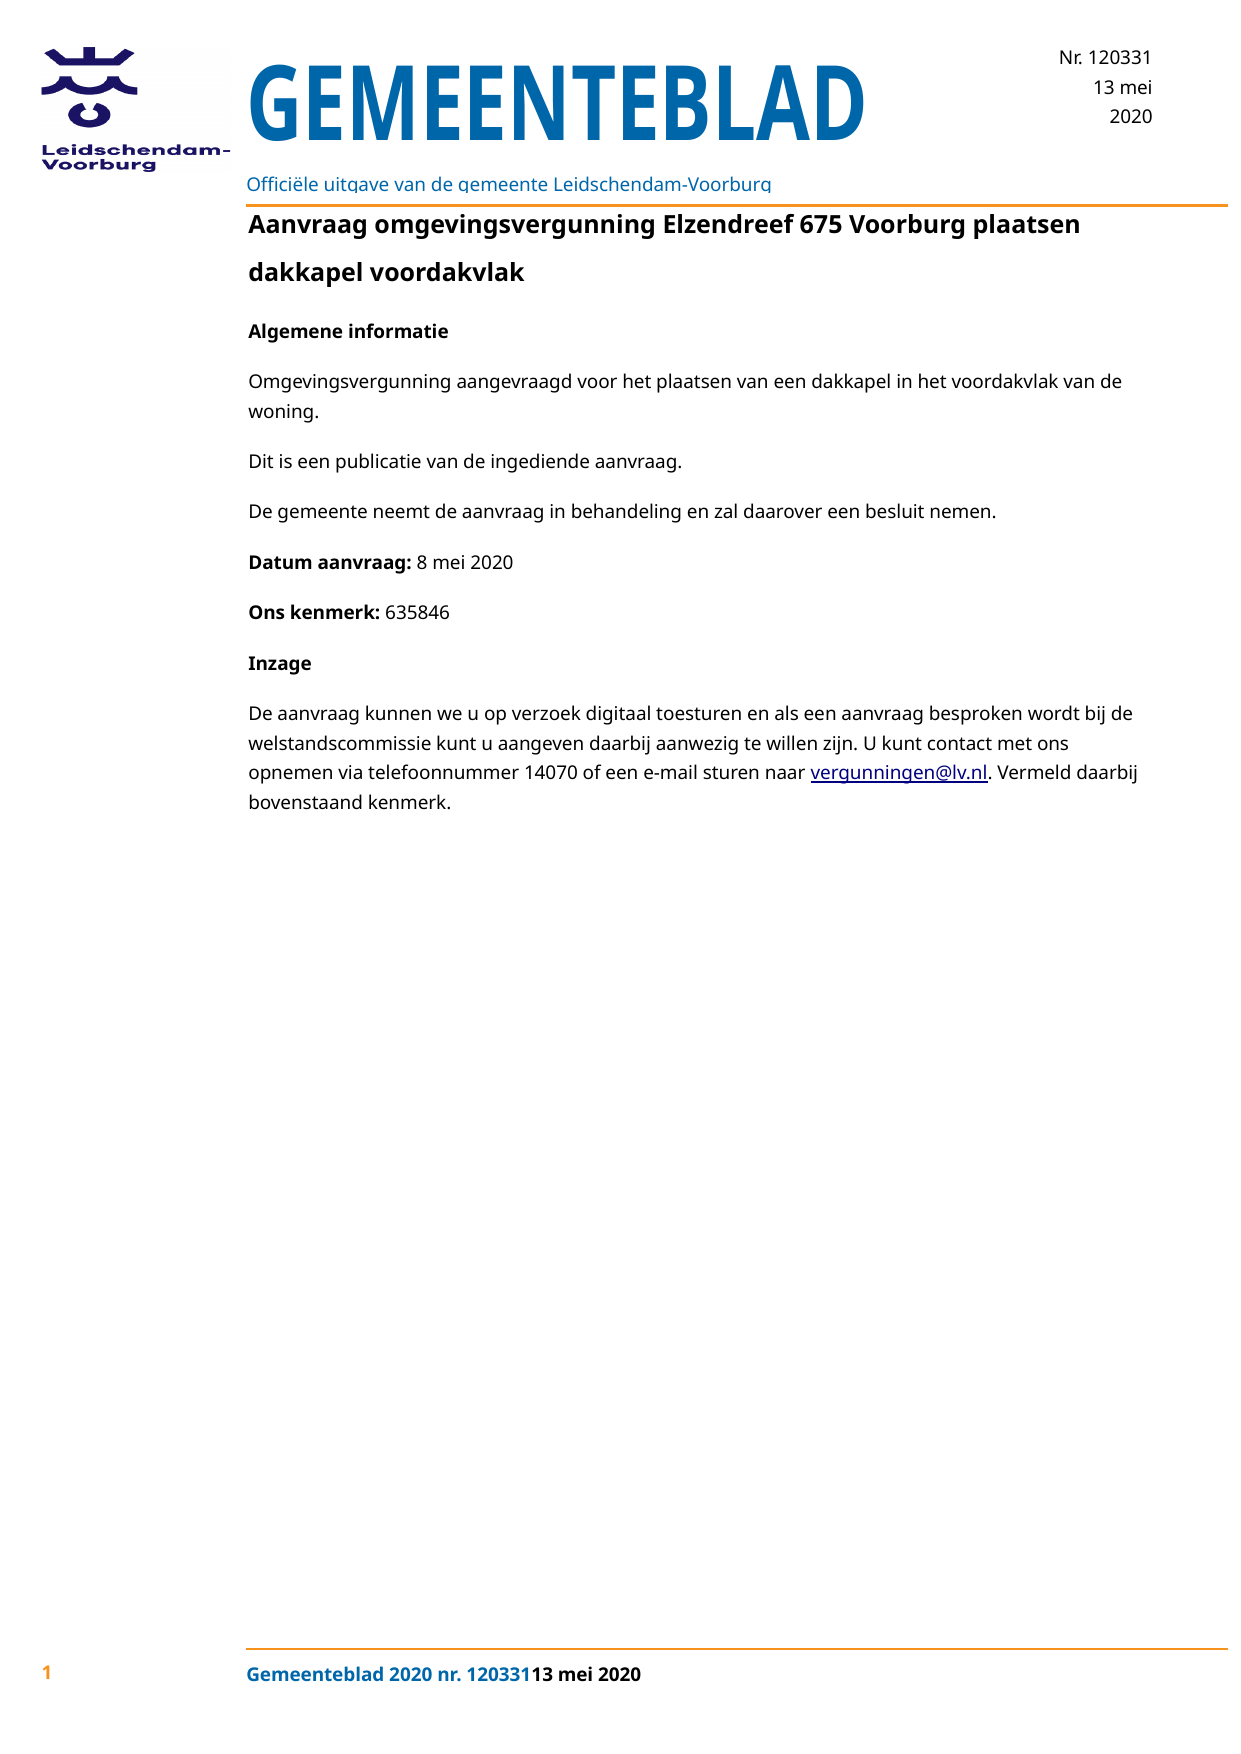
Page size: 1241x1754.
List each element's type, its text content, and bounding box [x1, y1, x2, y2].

text De gemeente neemt de aanvraag in behandeling en zal daarover een besluit nemen. [248, 499, 1152, 524]
text Datum aanvraag: 8 mei 2020 [248, 549, 1152, 575]
text De aanvraag kunnen we u op verzoek digitaal toesturen en als een aanvraag besproken wordt bij de welstandscommissie kunt u aangeven daarbij aanwezig te willen zijn. U kunt contact met ons opnemen via telefoonnummer 14070 of een e-mail sturen naar vergunningen@lv.nl. Vermeld daarbij bovenstaand kenmerk. [248, 700, 1152, 815]
text Algemene informatie [248, 318, 1152, 344]
text Aanvraag omgevingsvergunning Elzendreef 675 Voorburg plaatsen dakkapel voordakvlak [248, 207, 1152, 288]
picture [41, 47, 231, 172]
text Inzage [248, 650, 1152, 676]
text Dit is een publicatie van de ingediende aanvraag. [248, 448, 1152, 474]
text Omgevingsvergunning aangevraagd voor het plaatsen van een dakkapel in het voordakvlak van de woning. [248, 368, 1152, 424]
text Ons kenmerk: 635846 [248, 599, 1152, 625]
